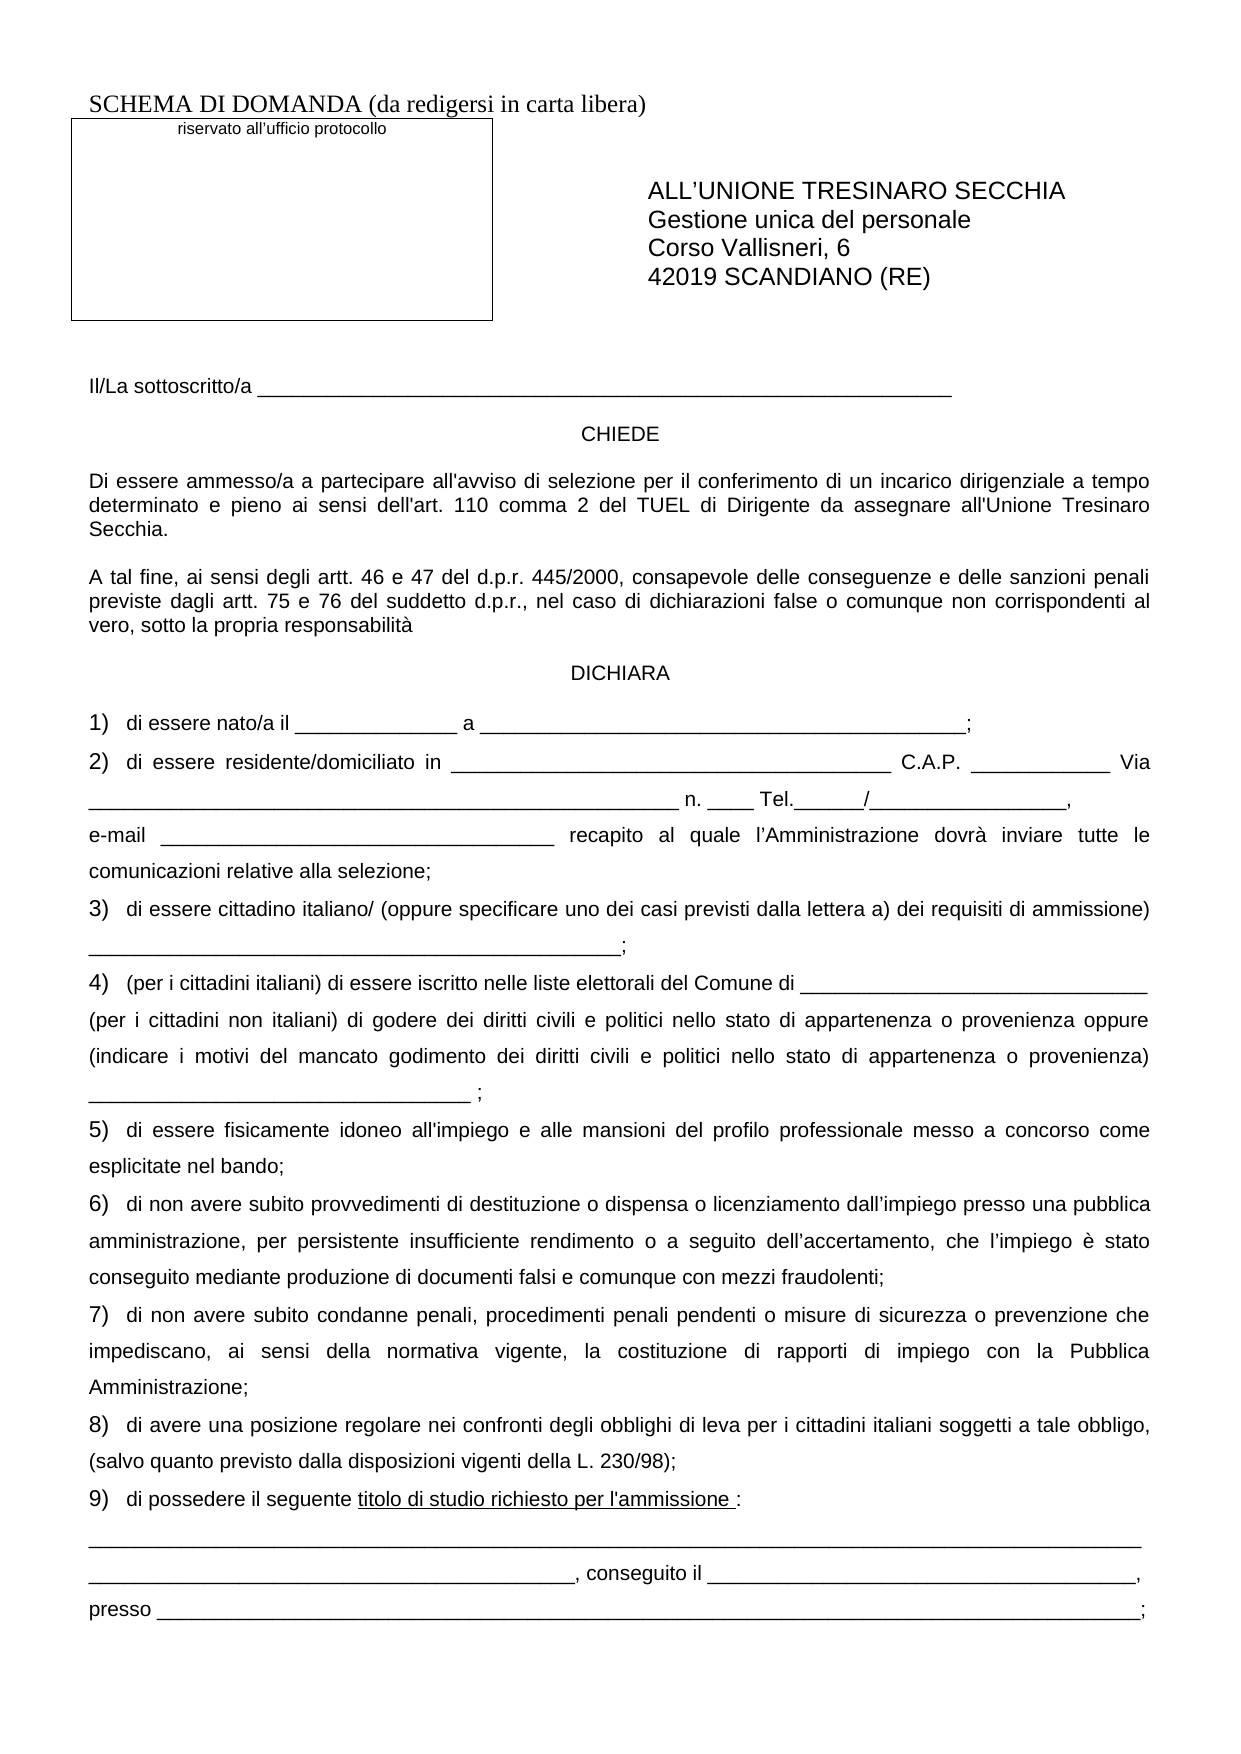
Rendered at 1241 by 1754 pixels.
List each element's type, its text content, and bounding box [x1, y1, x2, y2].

table_header [493, 118, 640, 320]
text Di essere ammesso/a a partecipare all'avviso di selezione per il conferimento di un incarico dirigenziale a tempo determinato e pieno ai sensi dell'art. 110 comma 2 del TUEL di Dirigente da assegnare all'Unione Tresinaro Secchia. [89, 469, 1152, 541]
list (per i cittadini italiani) di essere iscritto nelle liste elettorali del Comune di ______________________________ [89, 969, 1152, 995]
list di essere cittadino italiano/ (oppure specificare uno dei casi previsti dalla lettera a) dei requisiti di ammissione) ______________________________________________; [89, 894, 1152, 957]
list di non avere subito condanne penali, procedimenti penali pendenti o misure di sicurezza o prevenzione che impediscano, ai sensi della normativa vigente, la costituzione di rapporti di impiego con la Pubblica Amministrazione; [89, 1301, 1152, 1399]
text ___________________________________________________________________________________________ __________________________________________, conseguito il _____________________________________, [89, 1524, 1152, 1584]
text presso _____________________________________________________________________________________; [89, 1596, 1152, 1620]
text CHIEDE [89, 421, 1152, 445]
table_header riservato all’ufficio protocollo [72, 119, 492, 320]
text (per i cittadini non italiani) di godere dei diritti civili e politici nello stato di appartenenza o provenienza oppure (indicare i motivi del mancato godimento dei diritti civili e politici nello stato di appartenenza o provenienza) _________________________________ ; [89, 1008, 1152, 1104]
text SCHEMA DI DOMANDA (da redigersi in carta libera) [89, 89, 1152, 117]
text DICHIARA [89, 661, 1152, 685]
text A tal fine, ai sensi degli artt. 46 e 47 del d.p.r. 445/2000, consapevole delle conseguenze e delle sanzioni penali previste dagli artt. 75 e 76 del suddetto d.p.r., nel caso di dichiarazioni false o comunque non corrispondenti al vero, sotto la propria responsabilità [89, 565, 1152, 637]
list di avere una posizione regolare nei confronti degli obblighi di leva per i cittadini italiani soggetti a tale obbligo, (salvo quanto previsto dalla disposizioni vigenti della L. 230/98); [89, 1411, 1152, 1473]
list di possedere il seguente titolo di studio richiesto per l'ammissione : [89, 1485, 1152, 1511]
table_header ALL’UNIONE TRESINARO SECCHIA Gestione unica del personale Corso Vallisneri, 6 42019 SCANDIANO (RE) [640, 118, 1090, 320]
text Il/La sottoscritto/a ____________________________________________________________ [89, 373, 1152, 397]
text e-mail __________________________________ recapito al quale l’Amministrazione dovrà inviare tutte le comunicazioni relative alla selezione; [89, 823, 1152, 882]
list di essere nato/a il ______________ a __________________________________________; [89, 709, 1152, 735]
list di essere fisicamente idoneo all'impiego e alle mansioni del profilo professionale messo a concorso come esplicitate nel bando; [89, 1116, 1152, 1178]
list di essere residente/domiciliato in ______________________________________ C.A.P. ____________ Via ___________________________________________________ n. ____ Tel.______/_________________, [89, 748, 1152, 811]
list di non avere subito provvedimenti di destituzione o dispensa o licenziamento dall’impiego presso una pubblica amministrazione, per persistente insufficiente rendimento o a seguito dell’accertamento, che l’impiego è stato conseguito mediante produzione di documenti falsi e comunque con mezzi fraudolenti; [89, 1190, 1152, 1288]
